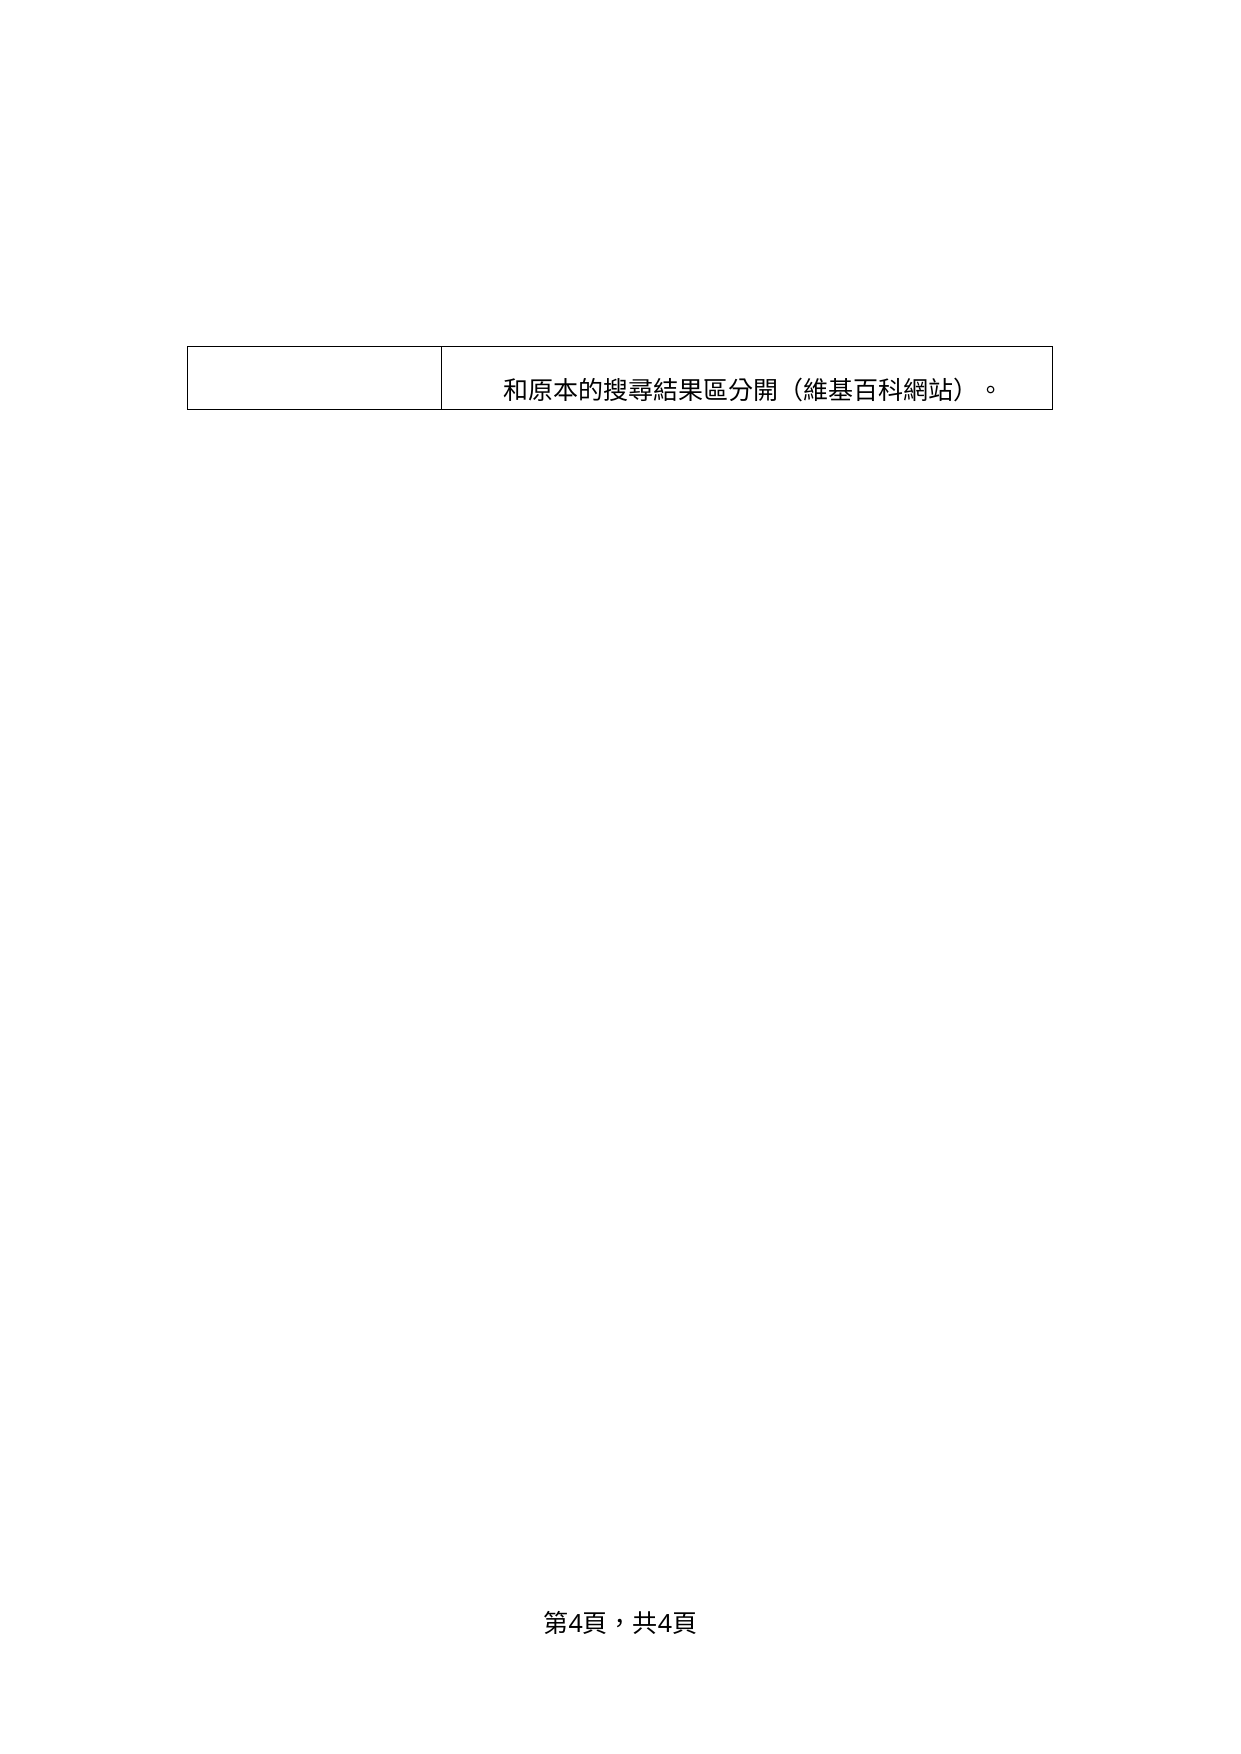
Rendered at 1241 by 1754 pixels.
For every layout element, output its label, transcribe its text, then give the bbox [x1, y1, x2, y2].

table_cell 和原本的搜尋結果區分開（維基百科網站）。 [442, 347, 1052, 409]
table_cell [188, 347, 441, 409]
